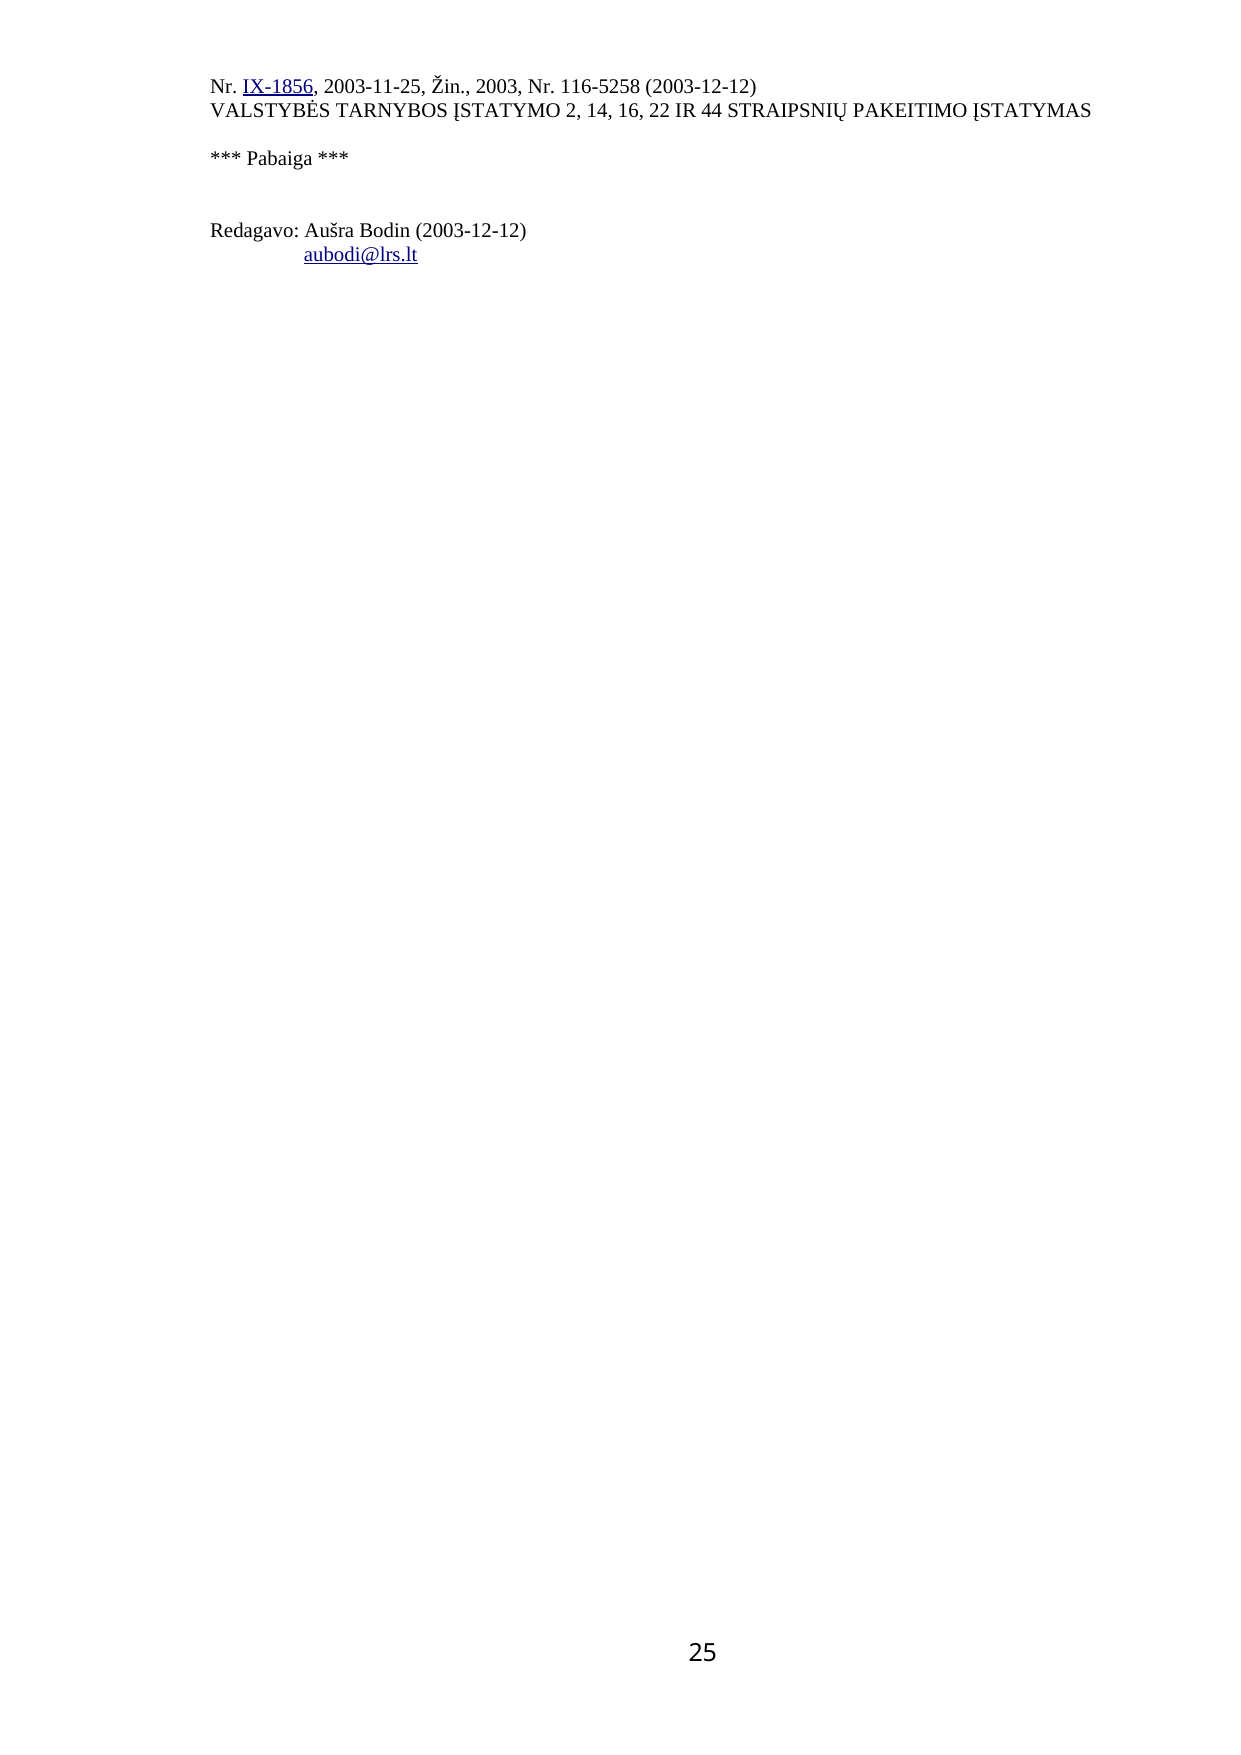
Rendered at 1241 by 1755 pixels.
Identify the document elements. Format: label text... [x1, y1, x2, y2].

text Redagavo: Aušra Bodin (2003-12-12) [210, 218, 1120, 242]
text aubodi@lrs.lt [210, 242, 1120, 266]
text Nr. IX-1856, 2003-11-25, Žin., 2003, Nr. 116-5258 (2003-12-12) [210, 73, 1120, 98]
text VALSTYBĖS TARNYBOS ĮSTATYMO 2, 14, 16, 22 IR 44 STRAIPSNIŲ PAKEITIMO ĮSTATYMAS [210, 98, 1120, 122]
text *** Pabaiga *** [210, 146, 1120, 170]
